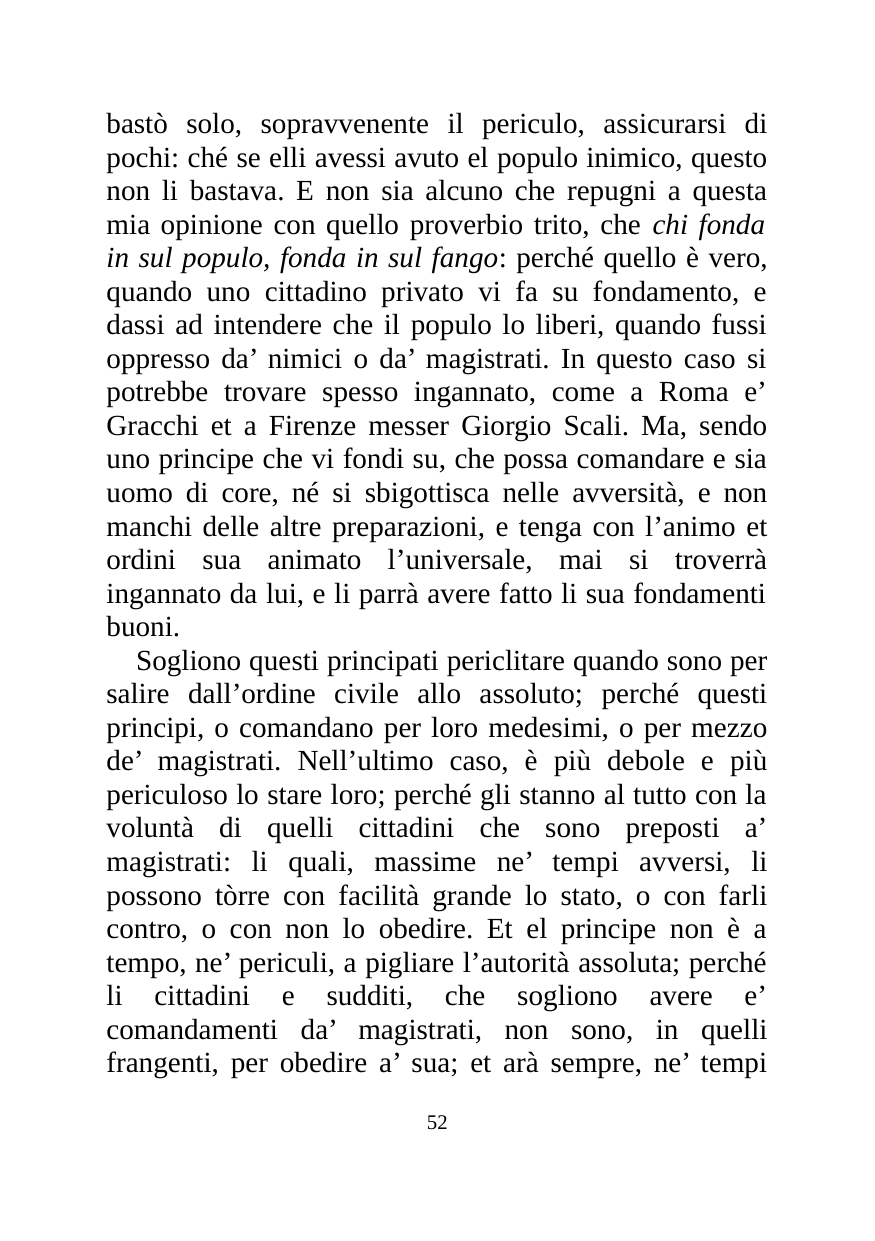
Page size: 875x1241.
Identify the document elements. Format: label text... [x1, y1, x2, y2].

text bastò solo, sopravvenente il periculo, assicurarsi di pochi: ché se elli avessi avuto el populo inimico, questo non li bastava. E non sia alcuno che repugni a questa mia opinione con quello proverbio trito, che chi fonda in sul populo, fonda in sul fango: perché quello è vero, quando uno cittadino privato vi fa su fondamento, e dassi ad intendere che il populo lo liberi, quando fussi oppresso da’ nimici o da’ magistrati. In questo caso si potrebbe trovare spesso ingannato, come a Roma e’ Gracchi et a Firenze messer Giorgio Scali. Ma, sendo uno principe che vi fondi su, che possa comandare e sia uomo di core, né si sbigottisca nelle avversità, e non manchi delle altre preparazioni, e tenga con l’animo et ordini sua animato l’universale, mai si troverrà ingannato da lui, e li parrà avere fatto li sua fondamenti buoni. [106, 106, 768, 643]
text Sogliono questi principati periclitare quando sono per salire dall’ordine civile allo assoluto; perché questi principi, o comandano per loro medesimi, o per mezzo de’ magistrati. Nell’ultimo caso, è più debole e più periculoso lo stare loro; perché gli stanno al tutto con la voluntà di quelli cittadini che sono preposti a’ magistrati: li quali, massime ne’ tempi avversi, li possono tòrre con facilità grande lo stato, o con farli contro, o con non lo obedire. Et el principe non è a tempo, ne’ periculi, a pigliare l’autorità assoluta; perché li cittadini e sudditi, che sogliono avere e’ comandamenti da’ magistrati, non sono, in quelli frangenti, per obedire a’ sua; et arà sempre, ne’ tempi [106, 643, 768, 1079]
